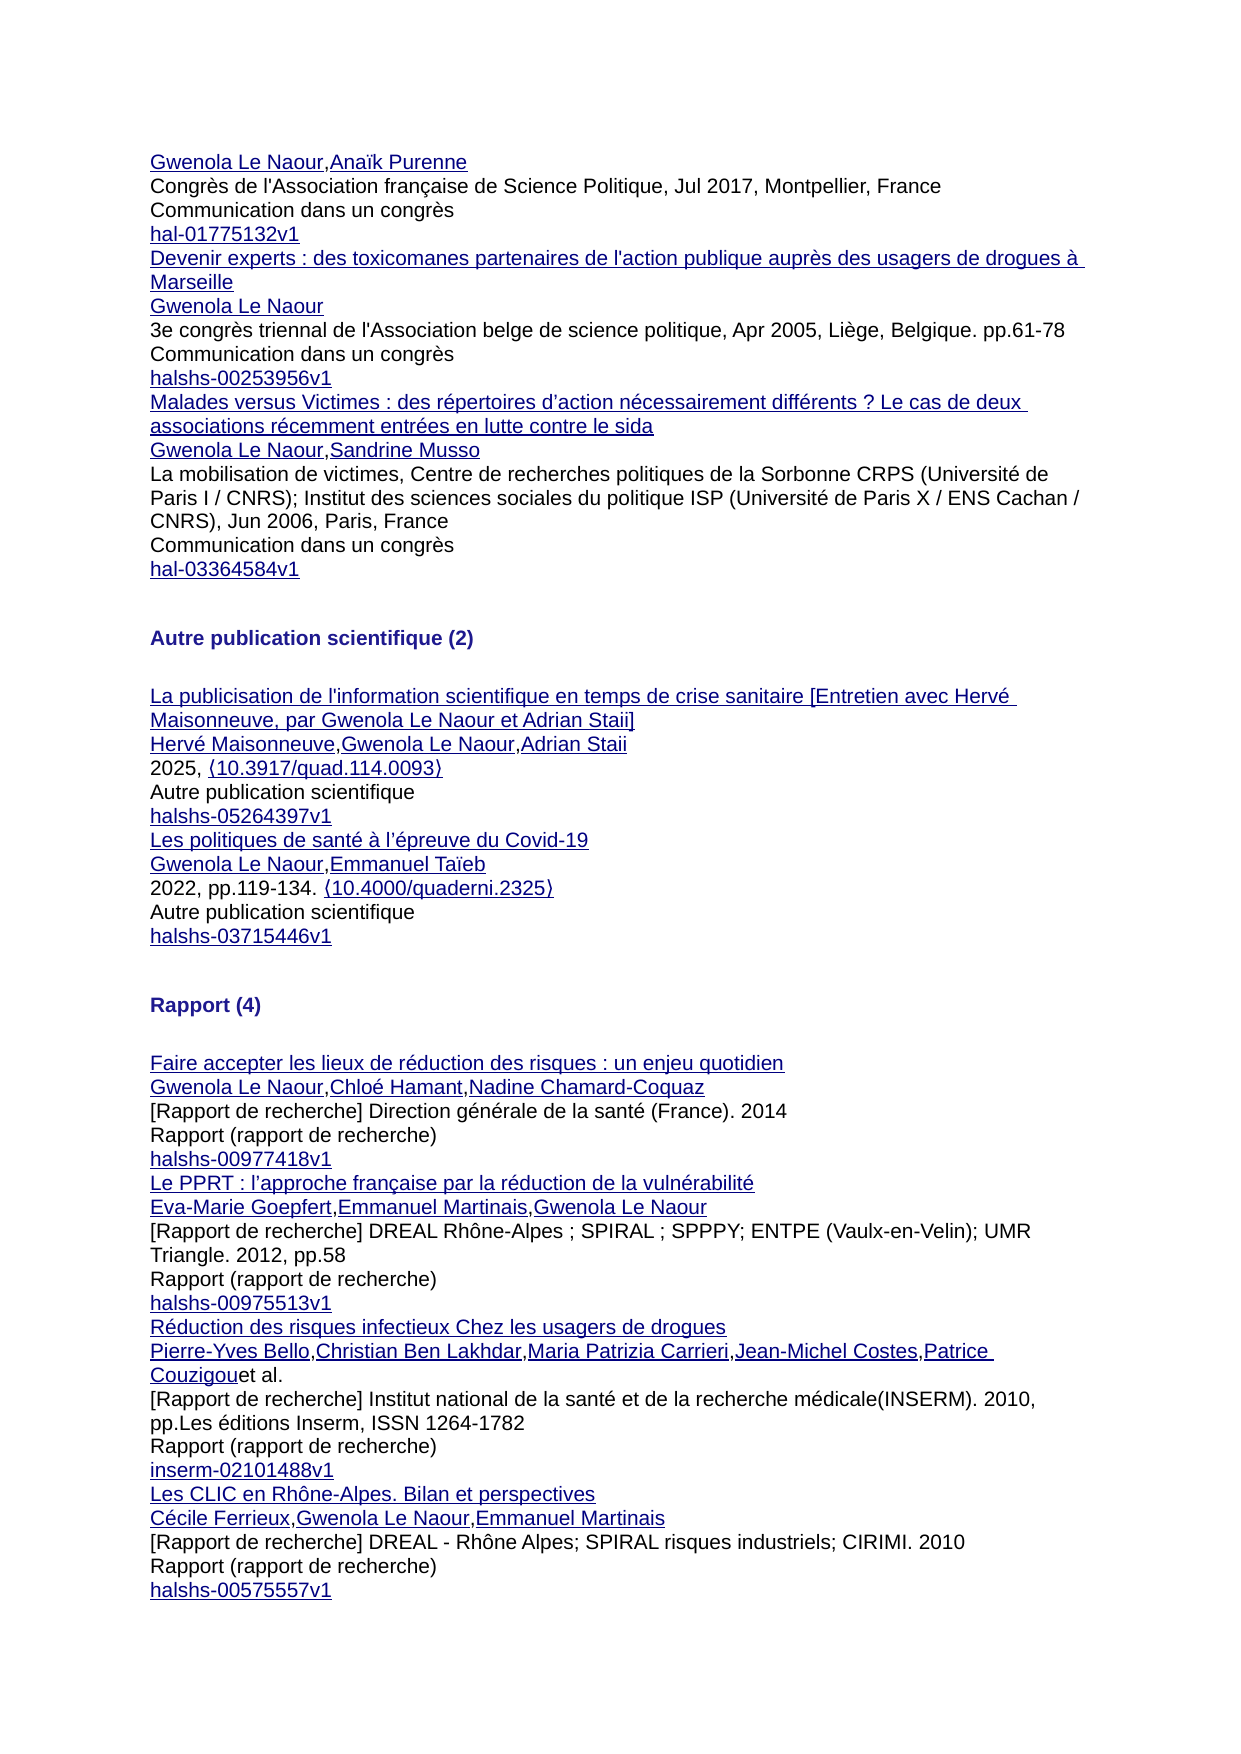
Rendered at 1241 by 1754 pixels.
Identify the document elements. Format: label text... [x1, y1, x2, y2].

table_cell Le PPRT : l’approche française par la réduction de la vulnérabilité Eva-Marie Goepfert,Emmanuel Martinais,Gwenola Le Naour [Rapport de recherche] DREAL Rhône-Alpes ; SPIRAL ; SPPPY; ENTPE (Vaulx-en-Velin); UMR Triangle. 2012, pp.58 Rapport (rapport de recherche) halshs-00975513v1 [150, 1171, 1090, 1314]
subtitle Rapport (4) [150, 993, 1090, 1017]
table_cell Les politiques de santé à l’épreuve du Covid-19 Gwenola Le Naour,Emmanuel Taïeb 2022, pp.119-134. ⟨10.4000/quaderni.2325⟩ Autre publication scientifique halshs-03715446v1 [150, 828, 1090, 948]
table_cell Gwenola Le Naour,Anaïk Purenne Congrès de l'Association française de Science Politique, Jul 2017, Montpellier, France Communication dans un congrès hal-01775132v1 [150, 150, 1090, 246]
table_cell Malades versus Victimes : des répertoires d’action nécessairement différents ? Le cas de deux associations récemment entrées en lutte contre le sida Gwenola Le Naour,Sandrine Musso La mobilisation de victimes, Centre de recherches politiques de la Sorbonne CRPS (Université de Paris I / CNRS); Institut des sciences sociales du politique ISP (Université de Paris X / ENS Cachan / CNRS), Jun 2006, Paris, France Communication dans un congrès hal-03364584v1 [150, 390, 1090, 581]
table_header Faire accepter les lieux de réduction des risques : un enjeu quotidien Gwenola Le Naour,Chloé Hamant,Nadine Chamard-Coquaz [Rapport de recherche] Direction générale de la santé (France). 2014 Rapport (rapport de recherche) halshs-00977418v1 [150, 1051, 1090, 1171]
table_header La publicisation de l'information scientifique en temps de crise sanitaire [Entretien avec Hervé Maisonneuve, par Gwenola Le Naour et Adrian Staii] Hervé Maisonneuve,Gwenola Le Naour,Adrian Staii 2025, ⟨10.3917/quad.114.0093⟩ Autre publication scientifique halshs-05264397v1 [150, 684, 1090, 828]
subtitle Autre publication scientifique (2) [150, 626, 1090, 650]
table_cell Devenir experts : des toxicomanes partenaires de l'action publique auprès des usagers de drogues à Marseille Gwenola Le Naour 3e congrès triennal de l'Association belge de science politique, Apr 2005, Liège, Belgique. pp.61-78 Communication dans un congrès halshs-00253956v1 [150, 246, 1090, 389]
table_cell Les CLIC en Rhône-Alpes. Bilan et perspectives Cécile Ferrieux,Gwenola Le Naour,Emmanuel Martinais [Rapport de recherche] DREAL - Rhône Alpes; SPIRAL risques industriels; CIRIMI. 2010 Rapport (rapport de recherche) halshs-00575557v1 [150, 1482, 1090, 1602]
table_cell Réduction des risques infectieux Chez les usagers de drogues Pierre-Yves Bello,Christian Ben Lakhdar,Maria Patrizia Carrieri,Jean-Michel Costes,Patrice Couzigouet al. [Rapport de recherche] Institut national de la santé et de la recherche médicale(INSERM). 2010, pp.Les éditions Inserm, ISSN 1264-1782 Rapport (rapport de recherche) inserm-02101488v1 [150, 1315, 1090, 1482]
